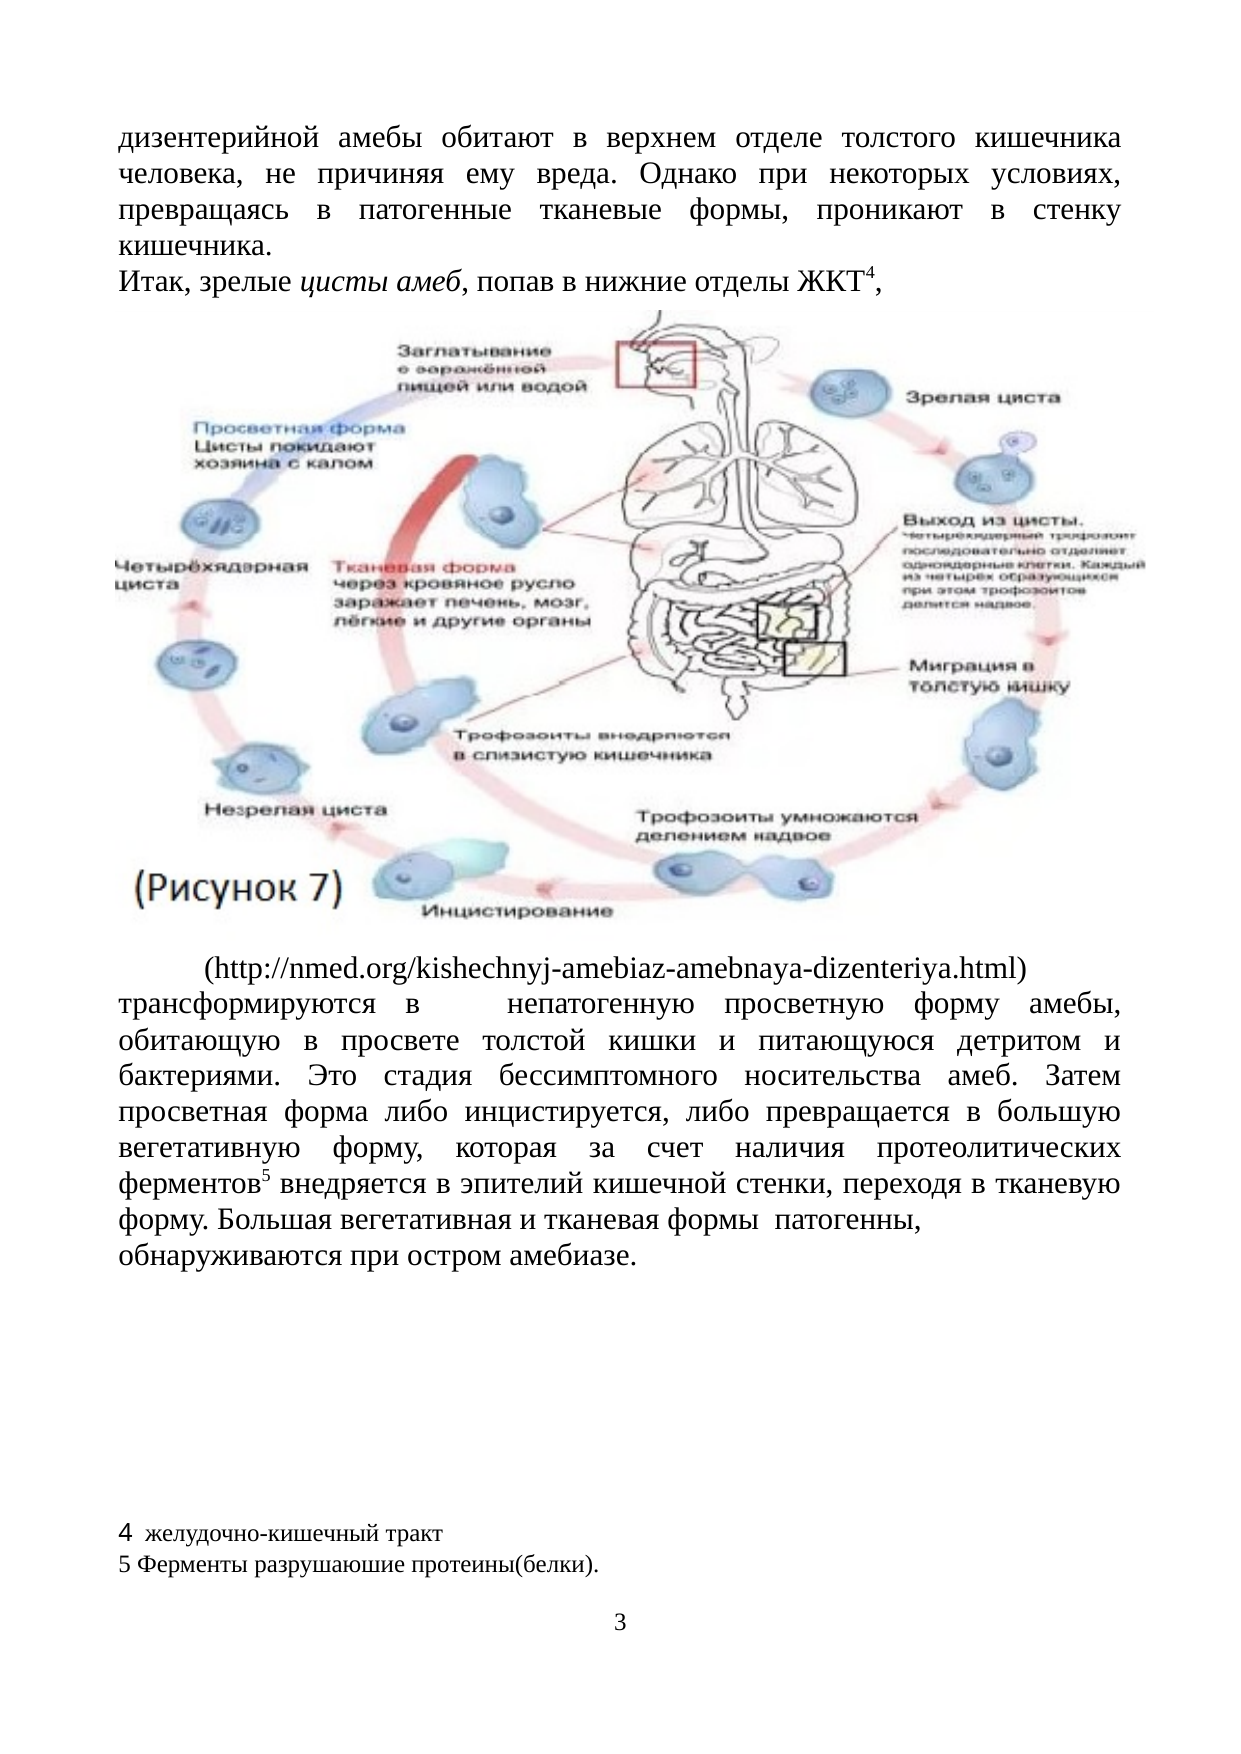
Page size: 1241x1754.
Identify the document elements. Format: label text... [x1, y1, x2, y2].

picture [115, 310, 1154, 949]
text [118, 298, 1122, 310]
text обнаруживаются при остром амебиазе. [118, 1236, 1122, 1272]
text желудочно-кишечный тракт [118, 1515, 1122, 1549]
text трансформируются в непатогенную просветную форму амебы, обитающую в просвете толстой кишки и питающуюся детритом и бактериями. Это стадия бессимптомного носительства амеб. Затем просветная форма либо инцистируется, либо превращается в большую вегетативную форму, которая за счет наличия протеолитических ферментов внедряется в эпителий кишечной стенки, переходя в тканевую форму. Большая вегетативная и тканевая формы патогенны, [118, 985, 1122, 1236]
text Ферменты разрушаюшие протеины(белки). [118, 1549, 1122, 1578]
text Итак, зрелые цисты амеб, попав в нижние отделы ЖКТ, [118, 262, 1122, 298]
text (http://nmed.org/kishechnyj-amebiaz-amebnaya-dizenteriya.html) [118, 949, 1122, 985]
text дизентерийной амебы обитают в верхнем отделе толстого кишечника человека, не причиняя ему вреда. Однако при некоторых условиях, превращаясь в патогенные тканевые формы, проникают в стенку кишечника. [118, 118, 1122, 262]
